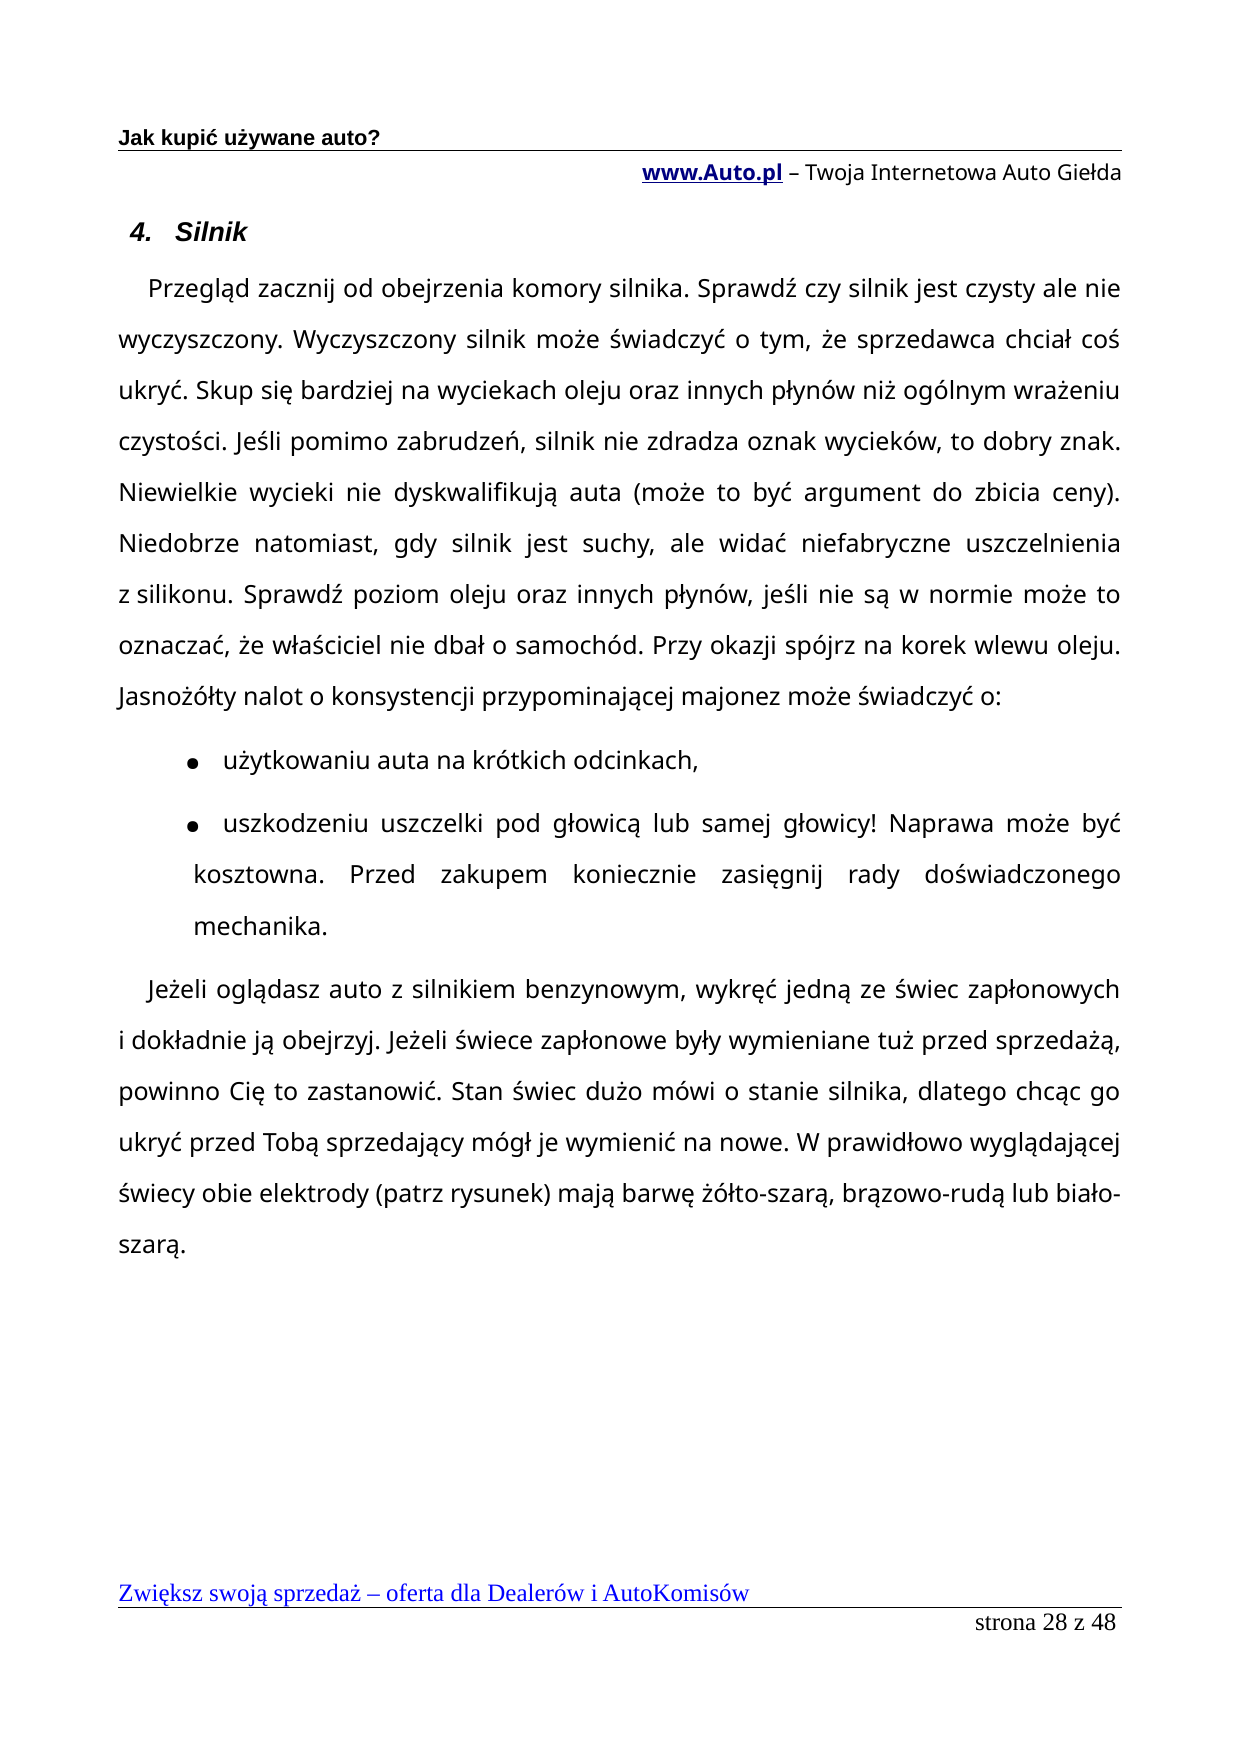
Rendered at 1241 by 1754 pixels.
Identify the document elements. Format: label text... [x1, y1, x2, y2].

text Przegląd zacznij od obejrzenia komory silnika. Sprawdź czy silnik jest czysty ale nie wyczyszczony. Wyczyszczony silnik może świadczyć o tym, że sprzedawca chciał coś ukryć. Skup się bardziej na wyciekach oleju oraz innych płynów niż ogólnym wrażeniu czystości. Jeśli pomimo zabrudzeń, silnik nie zdradza oznak wycieków, to dobry znak. Niewielkie wycieki nie dyskwalifikują auta (może to być argument do zbicia ceny). Niedobrze natomiast, gdy silnik jest suchy, ale widać niefabryczne uszczelnienia z silikonu. Sprawdź poziom oleju oraz innych płynów, jeśli nie są w normie może to oznaczać, że właściciel nie dbał o samochód. Przy okazji spójrz na korek wlewu oleju. Jasnożółty nalot o konsystencji przypominającej majonez może świadczyć o: [118, 271, 1122, 713]
list uszkodzeniu uszczelki pod głowicą lub samej głowicy! Naprawa może być kosztowna. Przed zakupem koniecznie zasięgnij rady doświadczonego mechanika. [156, 806, 1122, 942]
text Jeżeli oglądasz auto z silnikiem benzynowym, wykręć jedną ze świec zapłonowych i dokładnie ją obejrzyj. Jeżeli świece zapłonowe były wymieniane tuż przed sprzedażą, powinno Cię to zastanowić. Stan świec dużo mówi o stanie silnika, dlatego chcąc go ukryć przed Tobą sprzedający mógł je wymienić na nowe. W prawidłowo wyglądającej świecy obie elektrody (patrz rysunek) mają barwę żółto-szarą, brązowo-rudą lub biało-szarą. [118, 972, 1122, 1261]
list użytkowaniu auta na krótkich odcinkach, [156, 742, 1122, 777]
subtitle Silnik [130, 216, 1122, 247]
